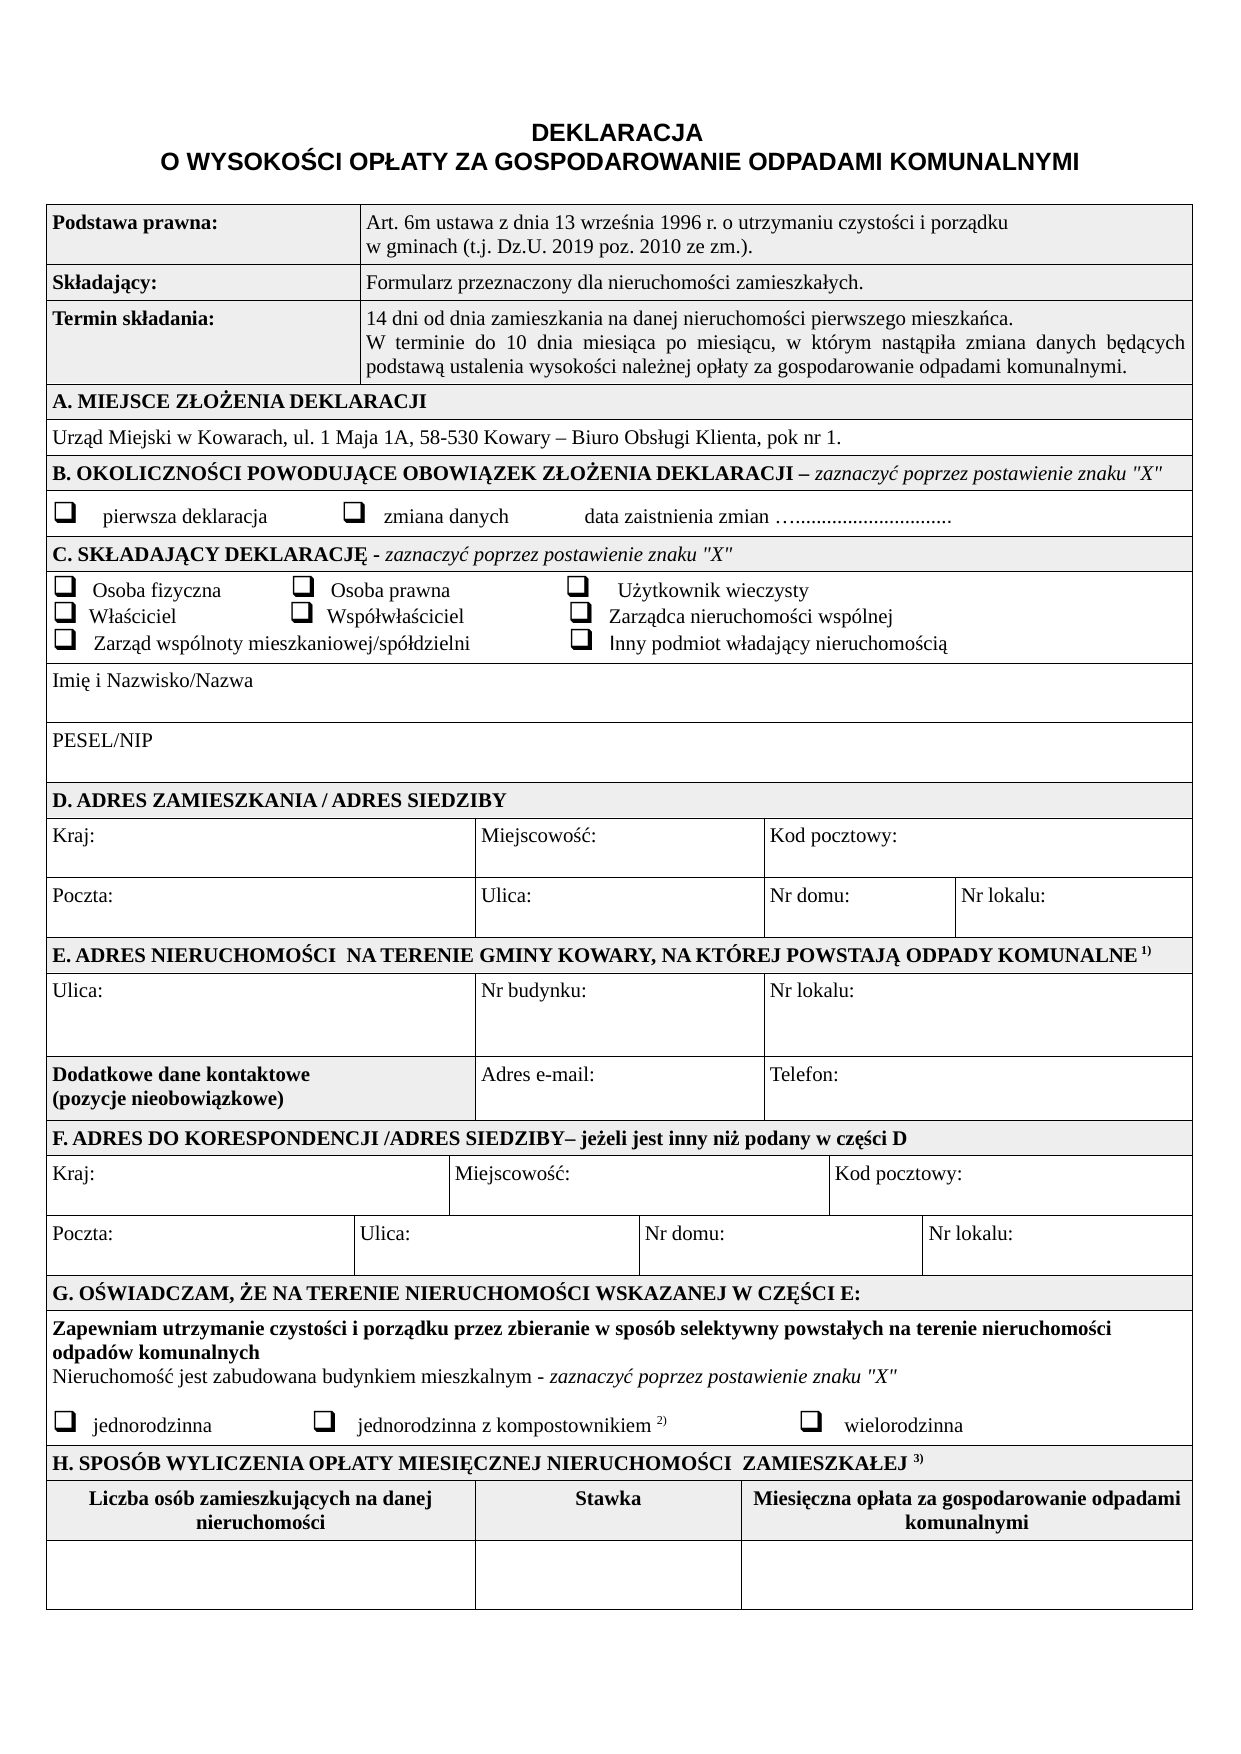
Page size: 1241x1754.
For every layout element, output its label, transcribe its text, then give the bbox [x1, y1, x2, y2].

text O WYSOKOŚCI OPŁATY ZA GOSPODAROWANIE ODPADAMI KOMUNALNYMI [118, 147, 1122, 176]
table_cell Kraj: [47, 819, 475, 877]
table_cell A. MIEJSCE ZŁOŻENIA DEKLARACJI [47, 385, 1192, 419]
table_cell Dodatkowe dane kontaktowe (pozycje nieobowiązkowe) [47, 1057, 475, 1120]
table_cell Kod pocztowy: [765, 819, 1192, 877]
table_cell [47, 1541, 475, 1609]
table_cell Nr lokalu: [956, 878, 1192, 937]
table_cell PESEL/NIP [47, 723, 1192, 782]
table_cell Termin składania: [47, 301, 360, 383]
table_cell Poczta: [47, 878, 475, 937]
table_cell D. ADRES ZAMIESZKANIA / ADRES SIEDZIBY [47, 783, 1192, 817]
table_cell Liczba osób zamieszkujących na danej nieruchomości [47, 1481, 475, 1540]
table_cell [742, 1541, 1192, 1609]
table_cell [476, 1541, 741, 1609]
table_cell  Osoba fizyczna  Osoba prawna  Użytkownik wieczysty  Właściciel  Współwłaściciel  Zarządca nieruchomości wspólnej  Zarząd wspólnoty mieszkaniowej/spółdzielni  Inny podmiot władający nieruchomością [47, 572, 1192, 662]
table_cell F. ADRES DO KORESPONDENCJI /ADRES SIEDZIBY– jeżeli jest inny niż podany w części D [47, 1121, 1192, 1155]
table_cell Formularz przeznaczony dla nieruchomości zamieszkałych. [361, 265, 1192, 300]
table_cell Nr budynku: [476, 974, 764, 1056]
text DEKLARACJA [118, 118, 1122, 147]
table_cell Ulica: [476, 878, 764, 937]
table_cell Urząd Miejski w Kowarach, ul. 1 Maja 1A, 58-530 Kowary – Biuro Obsługi Klienta, pok nr 1. [47, 420, 1192, 455]
table_cell Stawka [476, 1481, 741, 1540]
table_cell Imię i Nazwisko/Nazwa [47, 664, 1192, 722]
table_cell Poczta: [47, 1216, 354, 1275]
table_cell Nr lokalu: [765, 974, 1192, 1056]
table_cell Kod pocztowy: [830, 1156, 1192, 1215]
table_cell Zapewniam utrzymanie czystości i porządku przez zbieranie w sposób selektywny powstałych na terenie nieruchomości odpadów komunalnych Nieruchomość jest zabudowana budynkiem mieszkalnym - zaznaczyć poprzez postawienie znaku "X"  jednorodzinna  jednorodzinna z kompostownikiem 2)  wielorodzinna [47, 1311, 1192, 1445]
table_cell G. OŚWIADCZAM, ŻE NA TERENIE NIERUCHOMOŚCI WSKAZANEJ W CZĘŚCI E: [47, 1276, 1192, 1310]
table_cell Nr lokalu: [923, 1216, 1192, 1275]
table_cell B. OKOLICZNOŚCI POWODUJĄCE OBOWIĄZEK ZŁOŻENIA DEKLARACJI – zaznaczyć poprzez postawienie znaku "X" [47, 456, 1192, 490]
table_cell Telefon: [765, 1057, 1192, 1120]
table_cell Miesięczna opłata za gospodarowanie odpadami komunalnymi [742, 1481, 1192, 1540]
table_cell Nr domu: [765, 878, 955, 937]
table_cell Adres e-mail: [476, 1057, 764, 1120]
table_cell  pierwsza deklaracja  zmiana danych data zaistnienia zmian ….............................. [47, 491, 1192, 536]
table_cell Miejscowość: [476, 819, 764, 877]
table_cell 14 dni od dnia zamieszkania na danej nieruchomości pierwszego mieszkańca. W terminie do 10 dnia miesiąca po miesiącu, w którym nastąpiła zmiana danych będących podstawą ustalenia wysokości należnej opłaty za gospodarowanie odpadami komunalnymi. [361, 301, 1192, 383]
table_cell C. SKŁADAJĄCY DEKLARACJĘ - zaznaczyć poprzez postawienie znaku "X" [47, 537, 1192, 571]
table_cell H. SPOSÓB WYLICZENIA OPŁATY MIESIĘCZNEJ NIERUCHOMOŚCI ZAMIESZKAŁEJ 3) [47, 1446, 1192, 1480]
table_cell E. ADRES NIERUCHOMOŚCI NA TERENIE GMINY KOWARY, NA KTÓREJ POWSTAJĄ ODPADY KOMUNALNE 1) [47, 938, 1192, 972]
table_header Art. 6m ustawa z dnia 13 września 1996 r. o utrzymaniu czystości i porządku w gminach (t.j. Dz.U. 2019 poz. 2010 ze zm.). [361, 205, 1192, 264]
table_cell Ulica: [47, 974, 475, 1056]
table_cell Kraj: [47, 1156, 449, 1215]
table_header Podstawa prawna: [47, 205, 360, 264]
table_cell Miejscowość: [450, 1156, 829, 1215]
table_cell Składający: [47, 265, 360, 300]
table_cell Nr domu: [640, 1216, 922, 1275]
table_cell Ulica: [355, 1216, 639, 1275]
